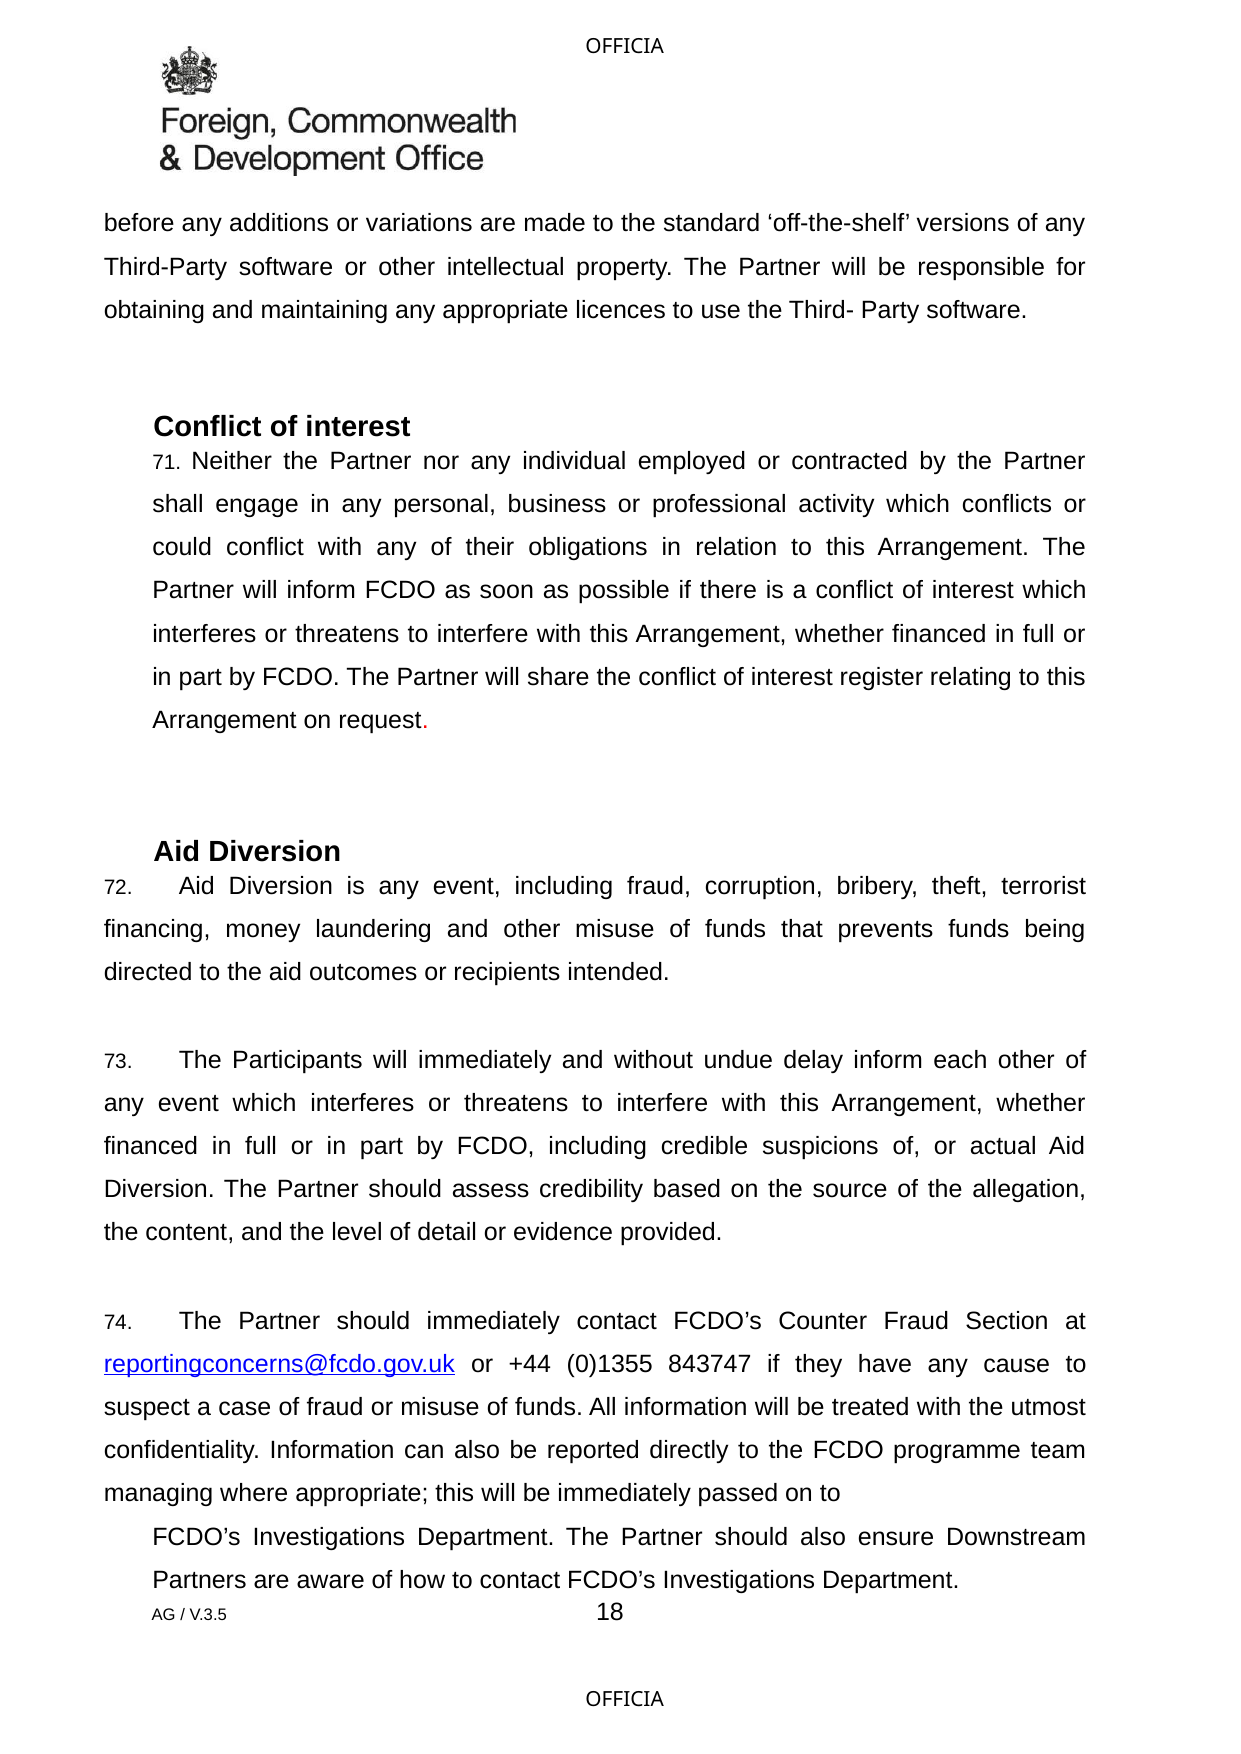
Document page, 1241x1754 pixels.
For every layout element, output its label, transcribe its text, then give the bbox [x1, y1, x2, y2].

text FCDO’s Investigations Department. The Partner should also ensure Downstream Partners are aware of how to contact FCDO’s Investigations Department. [152, 1522, 1088, 1594]
subtitle Aid Diversion [153, 834, 1089, 867]
list The Partner should immediately contact FCDO’s Counter Fraud Section at reportingconcerns@fcdo.gov.uk or +44 (0)1355 843747 if they have any cause to suspect a case of fraud or misuse of funds. All information will be treated with the utmost confidentiality. Information can also be reported directly to the FCDO programme team managing where appropriate; this will be immediately passed on to [103, 1306, 1088, 1507]
list Aid Diversion is any event, including fraud, corruption, bribery, theft, terrorist financing, money laundering and other misuse of funds that prevents funds being directed to the aid outcomes or recipients intended. [103, 871, 1088, 986]
subtitle Conflict of interest [153, 409, 1089, 443]
text 71. Neither the Partner nor any individual employed or contracted by the Partner shall engage in any personal, business or professional activity which conflicts or could conflict with any of their obligations in relation to this Arrangement. The Partner will inform FCDO as soon as possible if there is a conflict of interest which interferes or threatens to interfere with this Arrangement, whether financed in full or in part by FCDO. The Partner will share the conflict of interest register relating to this Arrangement on request. [152, 446, 1088, 733]
list before any additions or variations are made to the standard ‘off-the-shelf’ versions of any Third-Party software or other intellectual property. The Partner will be responsible for obtaining and maintaining any appropriate licences to use the Third- Party software. [103, 208, 1088, 323]
list The Participants will immediately and without undue delay inform each other of any event which interferes or threatens to interfere with this Arrangement, whether financed in full or in part by FCDO, including credible suspicions of, or actual Aid Diversion. The Partner should assess credibility based on the source of the allegation, the content, and the level of detail or evidence provided. [103, 1045, 1088, 1246]
